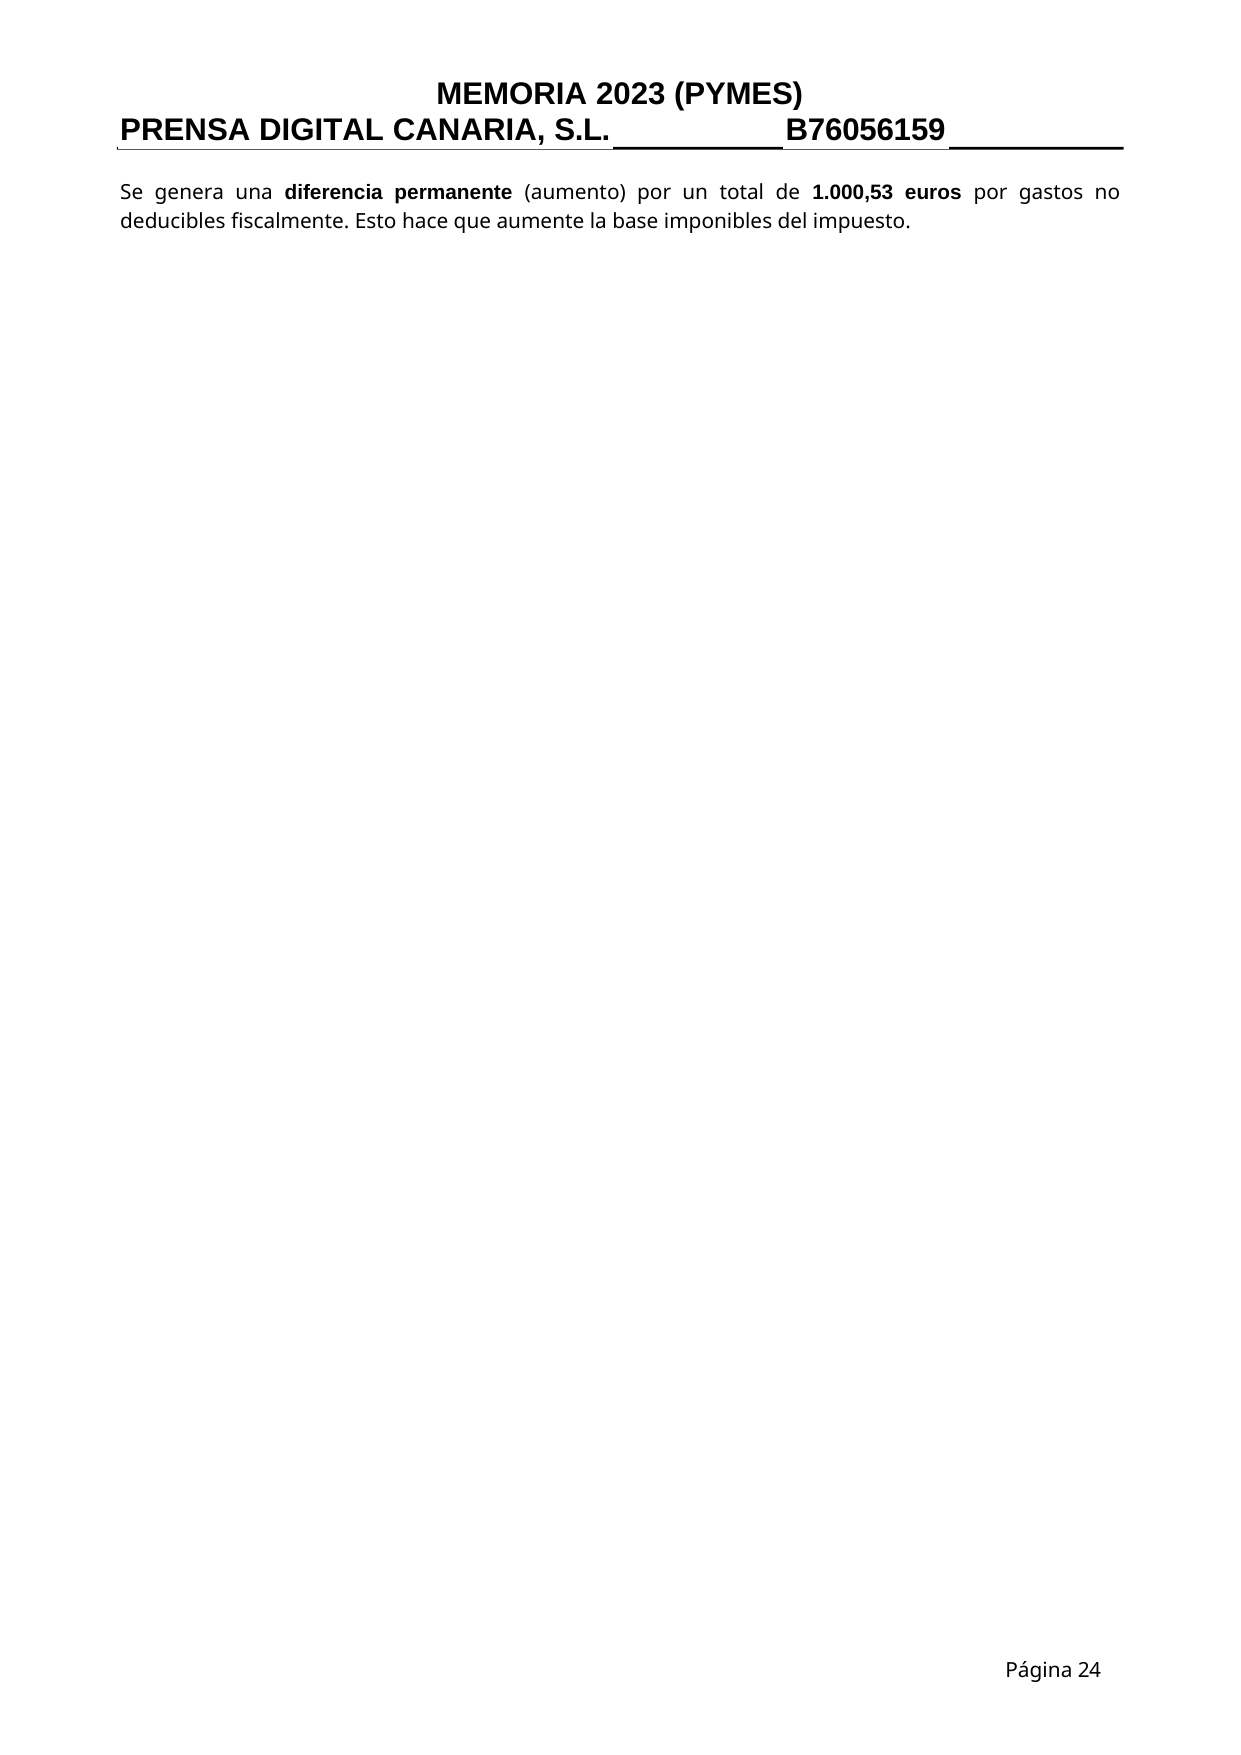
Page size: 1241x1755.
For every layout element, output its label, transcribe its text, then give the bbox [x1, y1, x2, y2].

text Se genera una diferencia permanente (aumento) por un total de 1.000,53 euros por gastos no deducibles fiscalmente. Esto hace que aumente la base imponibles del impuesto. [120, 177, 1120, 234]
